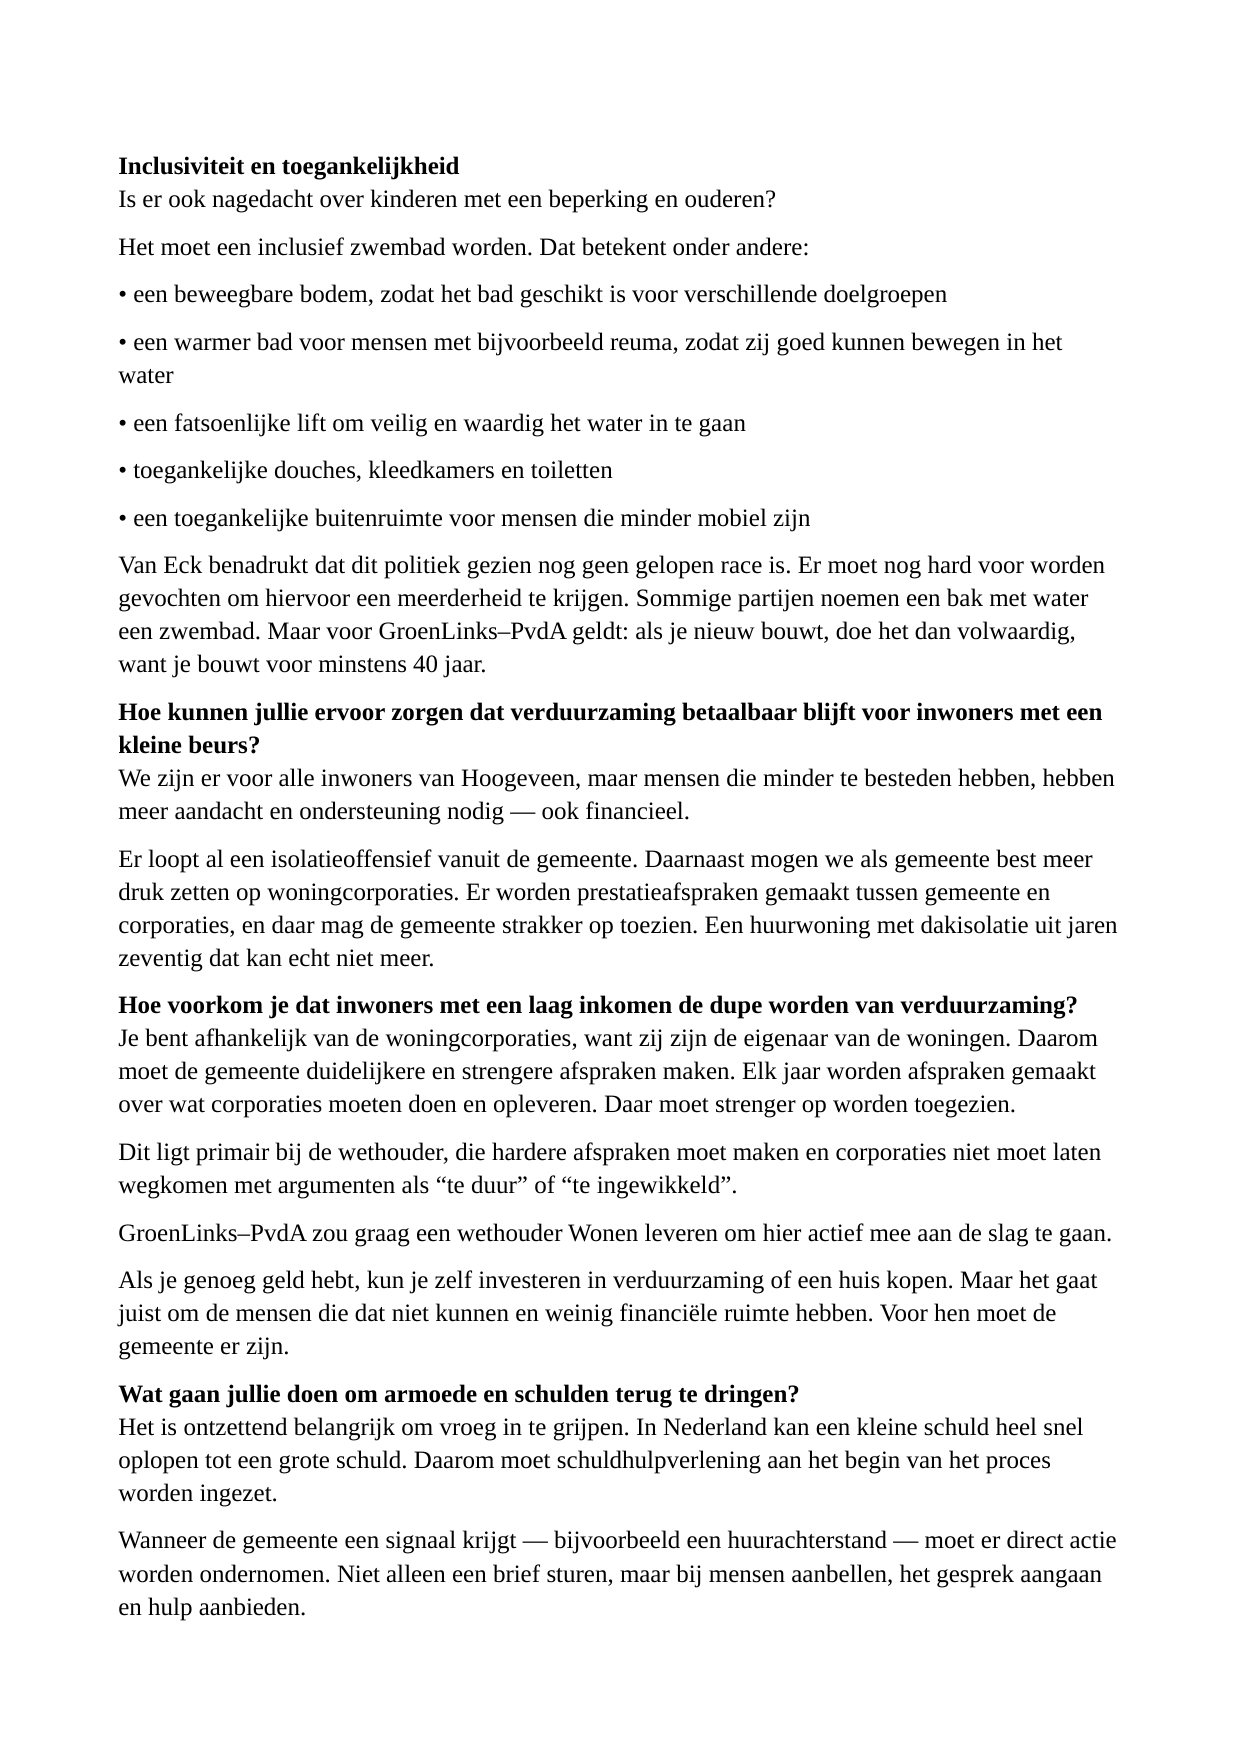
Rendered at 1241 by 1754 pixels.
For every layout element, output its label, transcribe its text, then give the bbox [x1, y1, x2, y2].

text GroenLinks–PvdA zou graag een wethouder Wonen leveren om hier actief mee aan de slag te gaan. [118, 1218, 1122, 1246]
text Van Eck benadrukt dat dit politiek gezien nog geen gelopen race is. Er moet nog hard voor worden gevochten om hiervoor een meerderheid te krijgen. Sommige partijen noemen een bak met water een zwembad. Maar voor GroenLinks–PvdA geldt: als je nieuw bouwt, doe het dan volwaardig, want je bouwt voor minstens 40 jaar. [118, 550, 1122, 678]
text • een fatsoenlijke lift om veilig en waardig het water in te gaan [118, 408, 1122, 436]
text Het moet een inclusief zwembad worden. Dat betekent onder andere: [118, 232, 1122, 261]
text • een warmer bad voor mensen met bijvoorbeeld reuma, zodat zij goed kunnen bewegen in het water [118, 327, 1122, 389]
text Hoe voorkom je dat inwoners met een laag inkomen de dupe worden van verduurzaming? Je bent afhankelijk van de woningcorporaties, want zij zijn de eigenaar van de woningen. Daarom moet de gemeente duidelijkere en strengere afspraken maken. Elk jaar worden afspraken gemaakt over wat corporaties moeten doen en opleveren. Daar moet strenger op worden toegezien. [118, 990, 1122, 1118]
text • toegankelijke douches, kleedkamers en toiletten [118, 455, 1122, 484]
text Wanneer de gemeente een signaal krijgt — bijvoorbeeld een huurachterstand — moet er direct actie worden ondernomen. Niet alleen een brief sturen, maar bij mensen aanbellen, het gesprek aangaan en hulp aanbieden. [118, 1526, 1122, 1620]
text • een toegankelijke buitenruimte voor mensen die minder mobiel zijn [118, 503, 1122, 532]
text Als je genoeg geld hebt, kun je zelf investeren in verduurzaming of een huis kopen. Maar het gaat juist om de mensen die dat niet kunnen en weinig financiële ruimte hebben. Voor hen moet de gemeente er zijn. [118, 1265, 1122, 1360]
text Dit ligt primair bij de wethouder, die hardere afspraken moet maken en corporaties niet moet laten wegkomen met argumenten als “te duur” of “te ingewikkeld”. [118, 1137, 1122, 1199]
text Er loopt al een isolatieoffensief vanuit de gemeente. Daarnaast mogen we als gemeente best meer druk zetten op woningcorporaties. Er worden prestatieafspraken gemaakt tussen gemeente en corporaties, en daar mag de gemeente strakker op toezien. Een huurwoning met dakisolatie uit jaren zeventig dat kan echt niet meer. [118, 844, 1122, 972]
text Wat gaan jullie doen om armoede en schulden terug te dringen? Het is ontzettend belangrijk om vroeg in te grijpen. In Nederland kan een kleine schuld heel snel oplopen tot een grote schuld. Daarom moet schuldhulpverlening aan het begin van het proces worden ingezet. [118, 1379, 1122, 1507]
text Hoe kunnen jullie ervoor zorgen dat verduurzaming betaalbaar blijft voor inwoners met een kleine beurs? We zijn er voor alle inwoners van Hoogeveen, maar mensen die minder te besteden hebben, hebben meer aandacht en ondersteuning nodig — ook financieel. [118, 697, 1122, 825]
text • een beweegbare bodem, zodat het bad geschikt is voor verschillende doelgroepen [118, 279, 1122, 308]
text Inclusiviteit en toegankelijkheid Is er ook nagedacht over kinderen met een beperking en ouderen? [118, 118, 1122, 213]
